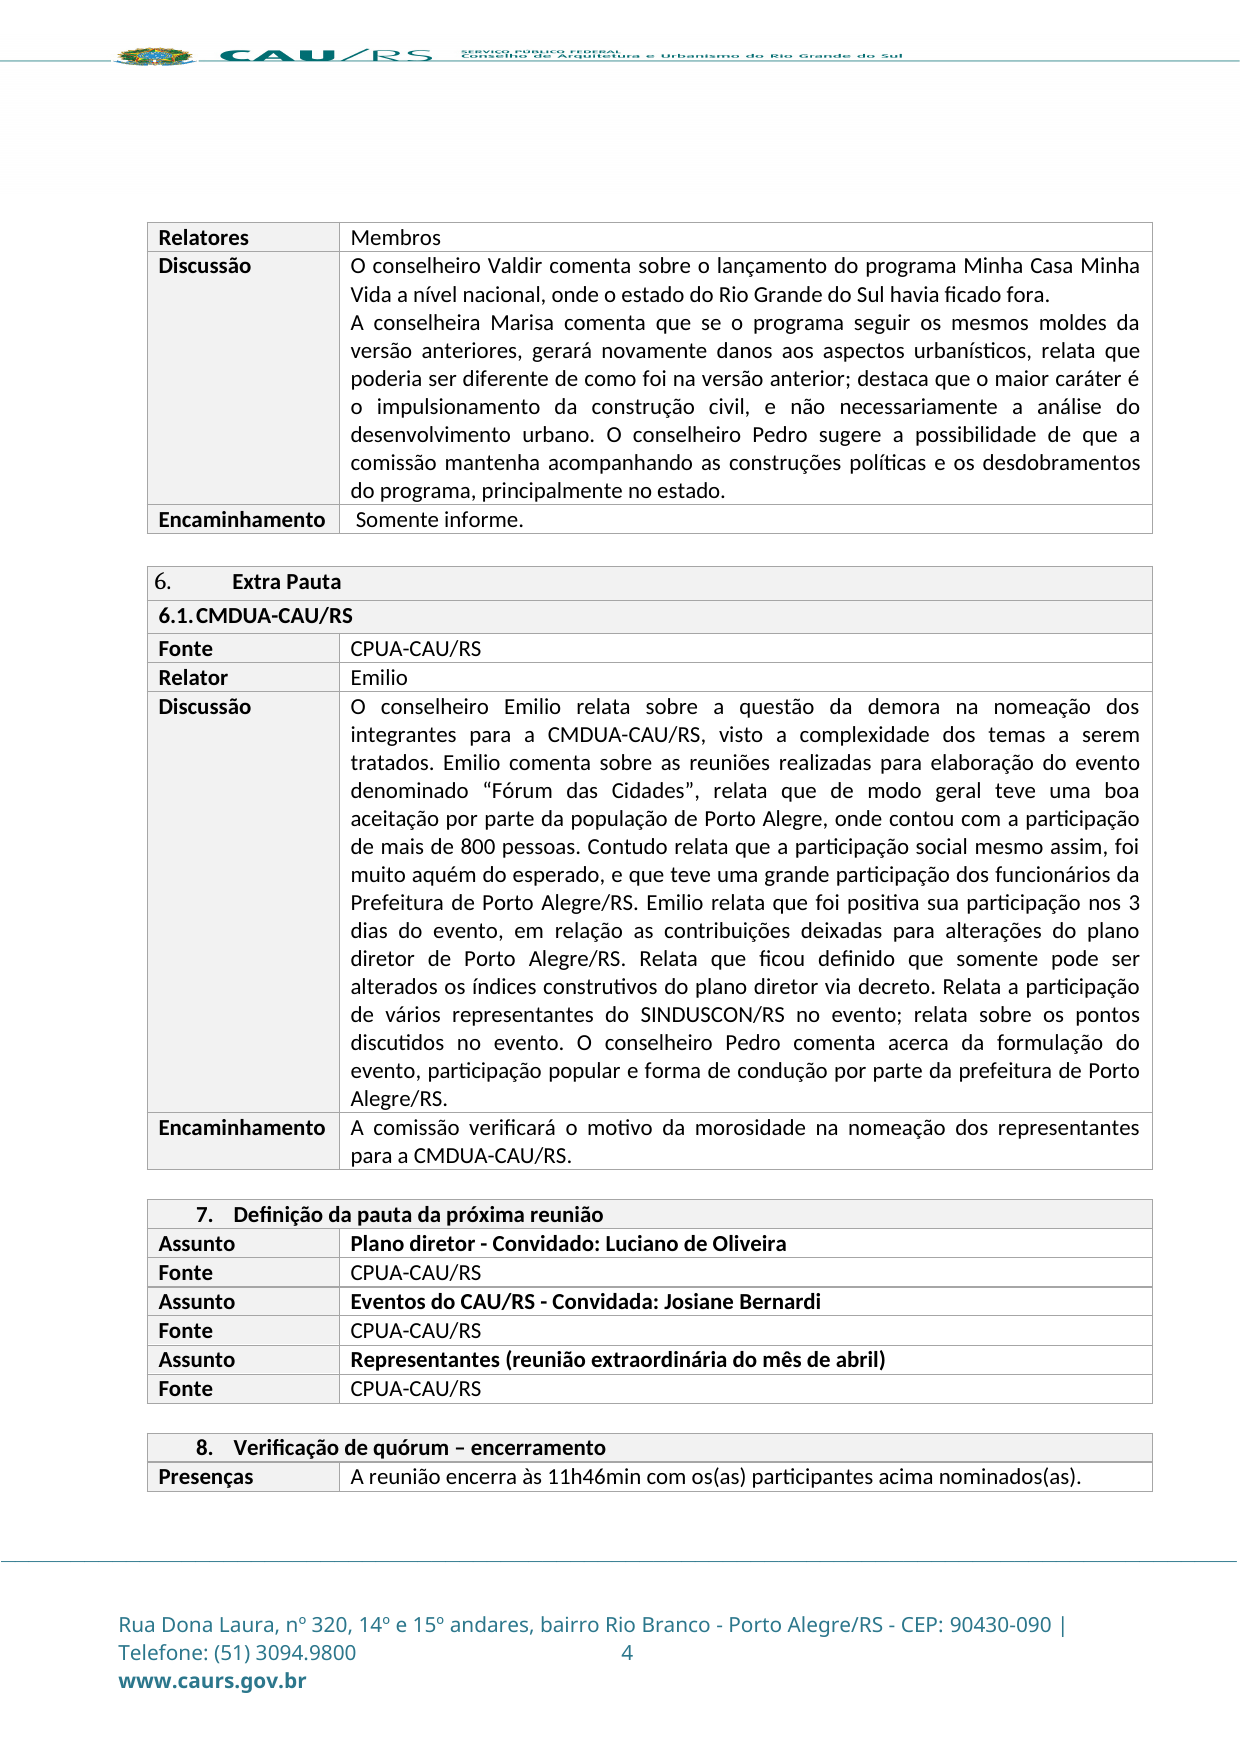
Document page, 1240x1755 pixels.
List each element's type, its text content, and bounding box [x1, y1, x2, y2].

table_cell Relatores [148, 223, 339, 251]
table_cell Assunto [148, 1229, 339, 1257]
table_cell CMDUA-CAU/RS [148, 601, 1152, 633]
table_cell CPUA-CAU/RS [340, 1316, 1152, 1344]
table_cell CPUA-CAU/RS [340, 1375, 1152, 1403]
table_cell [1137, 1492, 1153, 1519]
table_cell Verificação de quórum – encerramento [148, 1434, 1152, 1461]
table_cell [147, 1492, 177, 1519]
table_cell Eventos do CAU/RS - Convidada: Josiane Bernardi [340, 1288, 1152, 1315]
table_cell [147, 534, 1153, 566]
table_cell Representantes (reunião extraordinária do mês de abril) [340, 1346, 1152, 1373]
table_cell Plano diretor - Convidado: Luciano de Oliveira [340, 1229, 1152, 1257]
table_cell O conselheiro Valdir comenta sobre o lançamento do programa Minha Casa Minha Vida a nível nacional, onde o estado do Rio Grande do Sul havia ficado fora. A conselheira Marisa comenta que se o programa seguir os mesmos moldes da versão anteriores, gerará novamente danos aos aspectos urbanísticos, relata que poderia ser diferente de como foi na versão anterior; destaca que o maior caráter é o impulsionamento da construção civil, e não necessariamente a análise do desenvolvimento urbano. O conselheiro Pedro sugere a possibilidade de que a comissão mantenha acompanhando as construções políticas e os desdobramentos do programa, principalmente no estado. [340, 252, 1152, 504]
table_cell Presenças [148, 1463, 339, 1491]
table_cell CPUA-CAU/RS [340, 634, 1152, 662]
table_cell Extra Pauta [148, 567, 1152, 600]
table_cell Fonte [148, 634, 339, 662]
table_cell Assunto [148, 1288, 339, 1315]
table_cell Fonte [148, 1258, 339, 1286]
table_cell A comissão verificará o motivo da morosidade na nomeação dos representantes para a CMDUA-CAU/RS. [340, 1113, 1152, 1169]
table_cell Discussão [148, 692, 339, 1112]
table_cell Relator [148, 663, 339, 691]
table_cell CPUA-CAU/RS [340, 1258, 1152, 1286]
table_cell Assunto [148, 1346, 339, 1373]
table_cell Membros [340, 223, 1152, 251]
table_cell [147, 1404, 1153, 1432]
table_cell Somente informe. [340, 505, 1152, 533]
table_cell Fonte [148, 1316, 339, 1344]
table_cell [177, 1492, 1137, 1519]
table_cell [147, 1170, 1153, 1199]
table_cell O conselheiro Emilio relata sobre a questão da demora na nomeação dos integrantes para a CMDUA-CAU/RS, visto a complexidade dos temas a serem tratados. Emilio comenta sobre as reuniões realizadas para elaboração do evento denominado “Fórum das Cidades”, relata que de modo geral teve uma boa aceitação por parte da população de Porto Alegre, onde contou com a participação de mais de 800 pessoas. Contudo relata que a participação social mesmo assim, foi muito aquém do esperado, e que teve uma grande participação dos funcionários da Prefeitura de Porto Alegre/RS. Emilio relata que foi positiva sua participação nos 3 dias do evento, em relação as contribuições deixadas para alterações do plano diretor de Porto Alegre/RS. Relata que ficou definido que somente pode ser alterados os índices construtivos do plano diretor via decreto. Relata a participação de vários representantes do SINDUSCON/RS no evento; relata sobre os pontos discutidos no evento. O conselheiro Pedro comenta acerca da formulação do evento, participação popular e forma de condução por parte da prefeitura de Porto Alegre/RS. [340, 692, 1152, 1112]
table_cell Definição da pauta da próxima reunião [148, 1200, 1152, 1228]
table_cell A reunião encerra às 11h46min com os(as) participantes acima nominados(as). [340, 1463, 1152, 1491]
table_cell Encaminhamento [148, 1113, 339, 1169]
table_cell Fonte [148, 1375, 339, 1403]
table_cell Discussão [148, 252, 339, 504]
table_cell Emilio [340, 663, 1152, 691]
table_cell Encaminhamento [148, 505, 339, 533]
